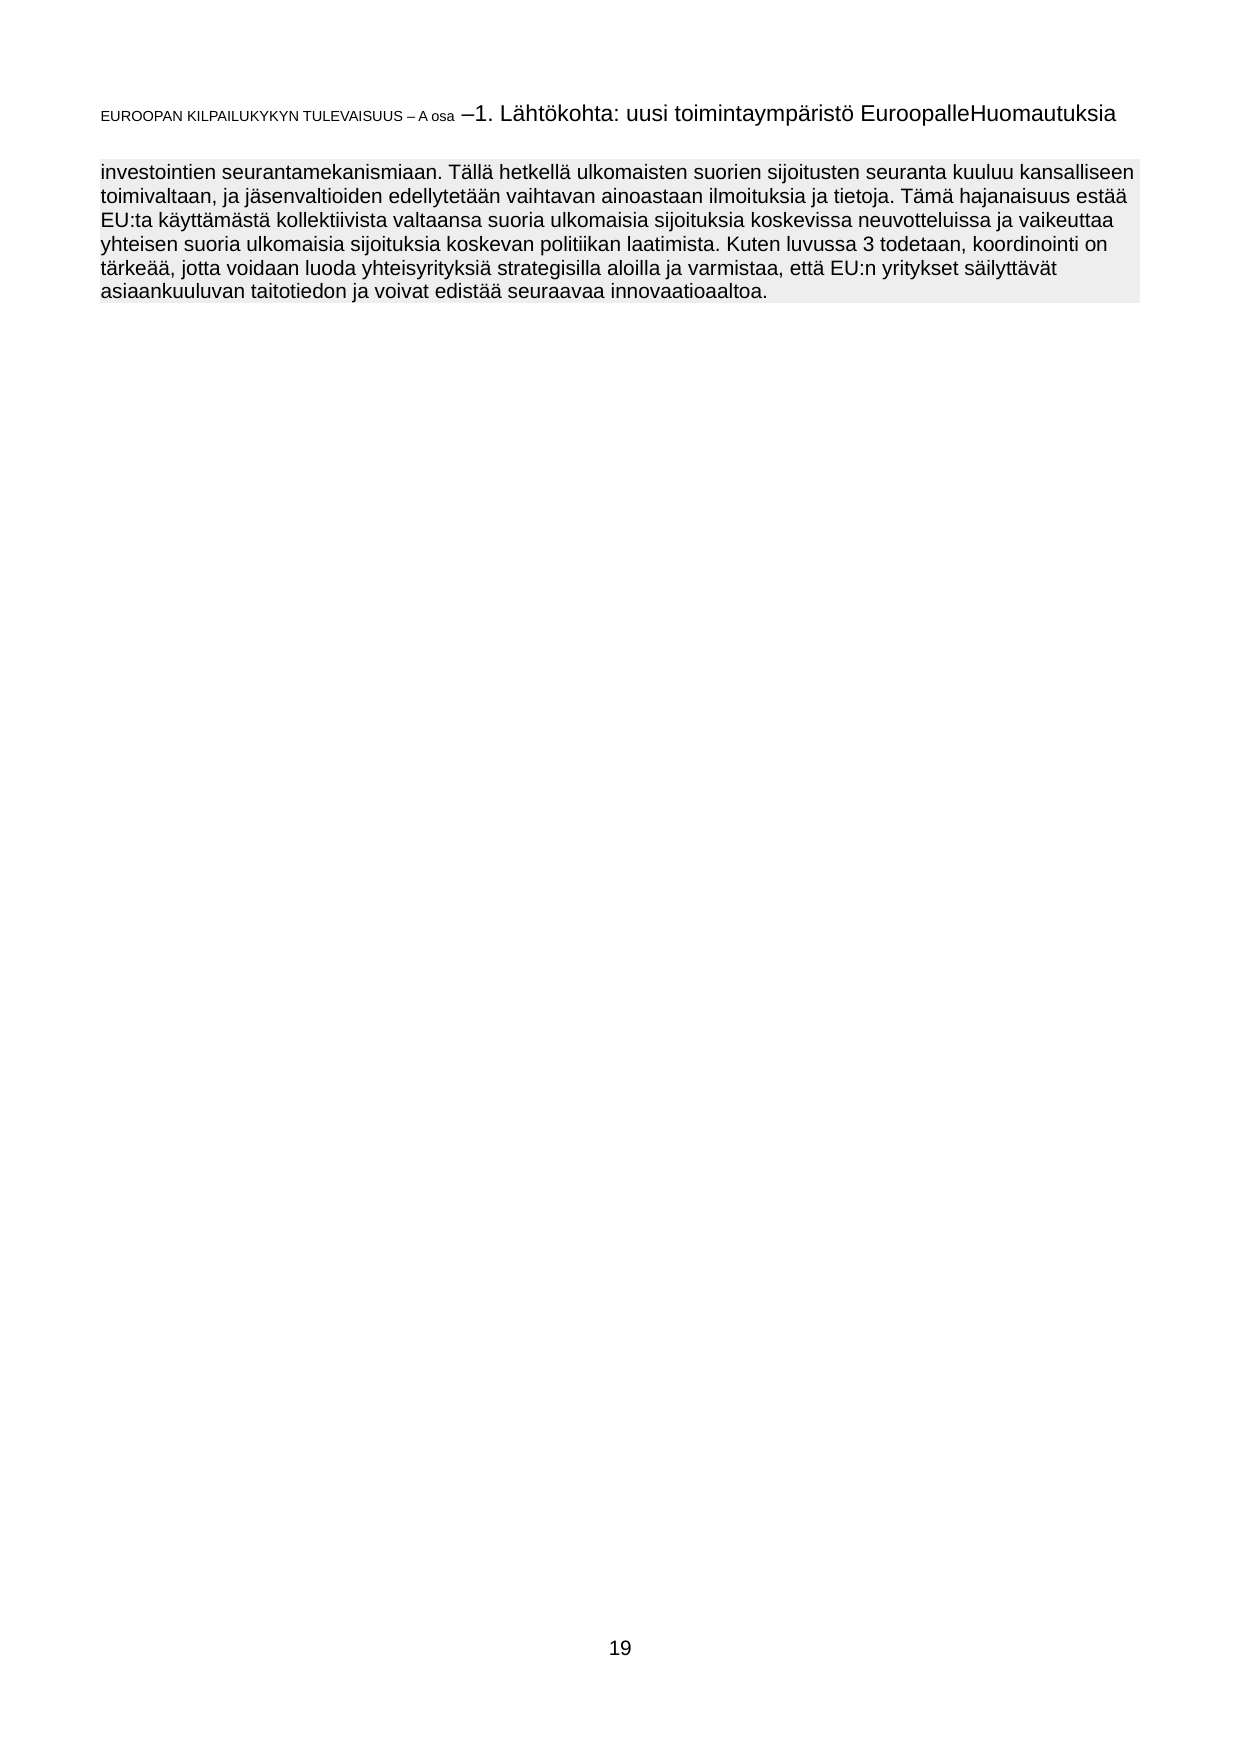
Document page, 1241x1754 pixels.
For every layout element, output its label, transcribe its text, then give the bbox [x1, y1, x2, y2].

text investointien seurantamekanismiaan. Tällä hetkellä ulkomaisten suorien sijoitusten seuranta kuuluu kansalliseen toimivaltaan, ja jäsenvaltioiden edellytetään vaihtavan ainoastaan ilmoituksia ja tietoja. Tämä hajanaisuus estää EU:ta käyttämästä kollektiivista valtaansa suoria ulkomaisia sijoituksia koskevissa neuvotteluissa ja vaikeuttaa yhteisen suoria ulkomaisia sijoituksia koskevan politiikan laatimista. Kuten luvussa 3 todetaan, koordinointi on tärkeää, jotta voidaan luoda yhteisyrityksiä strategisilla aloilla ja varmistaa, että EU:n yritykset säilyttävät asiaankuuluvan taitotiedon ja voivat edistää seuraavaa innovaatioaaltoa. [100, 159, 1140, 303]
